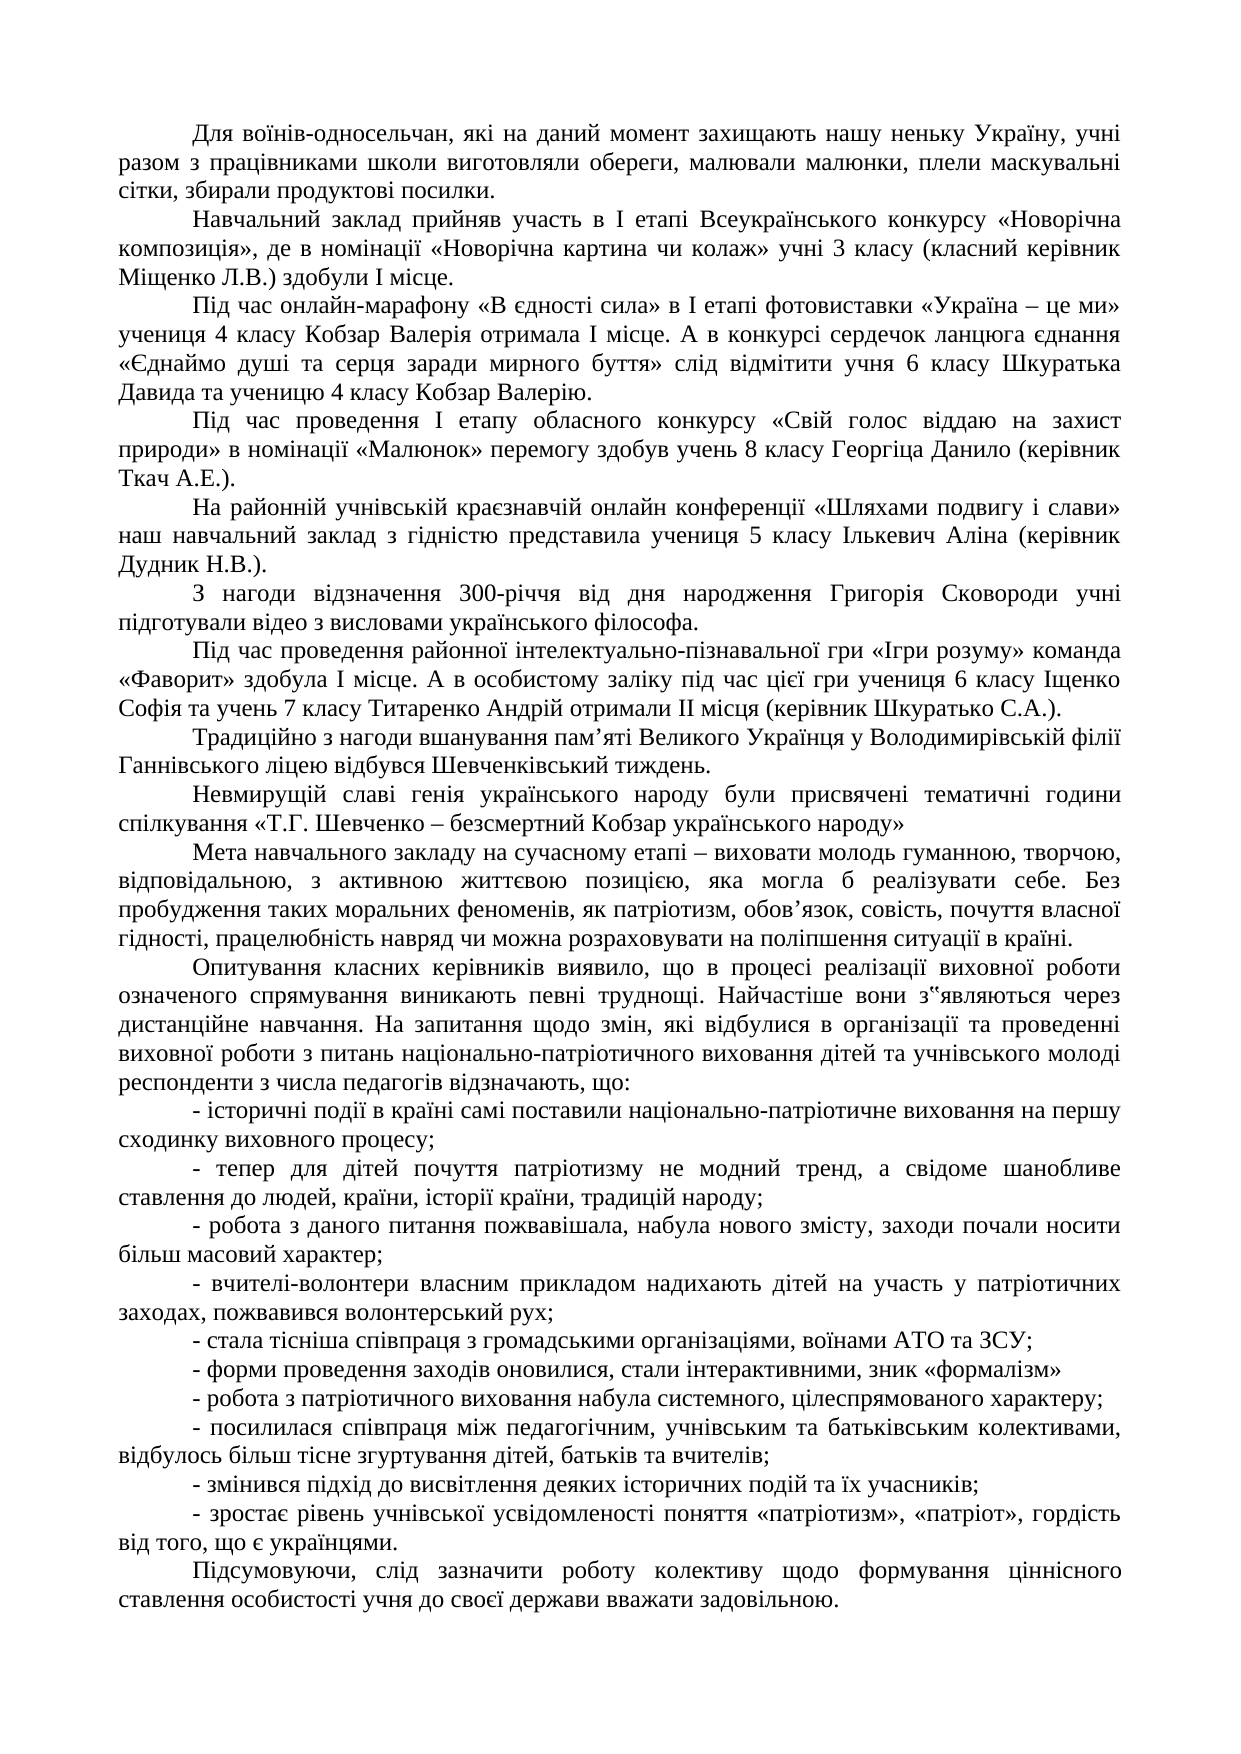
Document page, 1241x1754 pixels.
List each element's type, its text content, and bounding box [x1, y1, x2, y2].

text - робота з патріотичного виховання набула системного, цілеспрямованого характеру; [118, 1383, 1122, 1412]
text Під час проведення І етапу обласного конкурсу «Свій голос віддаю на захист природи» в номінації «Малюнок» перемогу здобув учень 8 класу Георгіца Данило (керівник Ткач А.Е.). [118, 406, 1122, 492]
text Під час проведення районної інтелектуально-пізнавальної гри «Ігри розуму» команда «Фаворит» здобула І місце. А в особистому заліку під час цієї гри учениця 6 класу Іщенко Софія та учень 7 класу Титаренко Андрій отримали ІІ місця (керівник Шкуратько С.А.). [118, 636, 1122, 722]
text Для воїнів-односельчан, які на даний момент захищають нашу неньку Україну, учні разом з працівниками школи виготовляли обереги, малювали малюнки, плели маскувальні сітки, збирали продуктові посилки. [118, 118, 1122, 204]
text Невмирущій славі генія українського народу були присвячені тематичні години спілкування «Т.Г. Шевченко – безсмертний Кобзар українського народу» [118, 779, 1122, 837]
text - стала тісніша співпраця з громадськими організаціями, воїнами АТО та ЗСУ; [118, 1326, 1122, 1354]
text - тепер для дітей почуття патріотизму не модний тренд, а свідоме шанобливе ставлення до людей, країни, історії країни, традицій народу; [118, 1153, 1122, 1211]
text Традиційно з нагоди вшанування пам’яті Великого Українця у Володимирівській філії Ганнівського ліцею відбувся Шевченківський тиждень. [118, 722, 1122, 779]
text З нагоди відзначення 300-річчя від дня народження Григорія Сковороди учні підготували відео з висловами українського філософа. [118, 578, 1122, 636]
text - вчителі-волонтери власним прикладом надихають дітей на участь у патріотичних заходах, пожвавився волонтерський рух; [118, 1268, 1122, 1326]
text - форми проведення заходів оновилися, стали інтерактивними, зник «формалізм» [118, 1354, 1122, 1383]
text Мета навчального закладу на сучасному етапі – виховати молодь гуманною, творчою, відповідальною, з активною життєвою позицією, яка могла б реалізувати себе. Без пробудження таких моральних феноменів, як патріотизм, обов’язок, совість, почуття власної гідності, працелюбність навряд чи можна розраховувати на поліпшення ситуації в країні. [118, 837, 1122, 952]
text Підсумовуючи, слід зазначити роботу колективу щодо формування ціннісного ставлення особистості учня до своєї держави вважати задовільною. [118, 1556, 1122, 1613]
text Під час онлайн-марафону «В єдності сила» в І етапі фотовиставки «Україна – це ми» учениця 4 класу Кобзар Валерія отримала І місце. А в конкурсі сердечок ланцюга єднання «Єднаймо душі та серця заради мирного буття» слід відмітити учня 6 класу Шкуратька Давида та ученицю 4 класу Кобзар Валерію. [118, 291, 1122, 406]
text Опитування класних керівників виявило, що в процесі реалізації виховної роботи означеного спрямування виникають певні труднощі. Найчастіше вони з‟являються через дистанційне навчання. На запитання щодо змін, які відбулися в організації та проведенні виховної роботи з питань національно-патріотичного виховання дітей та учнівського молоді респонденти з числа педагогів відзначають, що: [118, 952, 1122, 1096]
text - посилилася співпраця між педагогічним, учнівським та батьківським колективами, відбулось більш тісне згуртування дітей, батьків та вчителів; [118, 1412, 1122, 1469]
text - зростає рівень учнівської усвідомленості поняття «патріотизм», «патріот», гордість від того, що є українцями. [118, 1498, 1122, 1556]
text На районній учнівській краєзнавчій онлайн конференції «Шляхами подвигу і слави» наш навчальний заклад з гідністю представила учениця 5 класу Ількевич Аліна (керівник Дудник Н.В.). [118, 492, 1122, 578]
text - змінився підхід до висвітлення деяких історичних подій та їх учасників; [118, 1469, 1122, 1498]
text - робота з даного питання пожвавішала, набула нового змісту, заходи почали носити більш масовий характер; [118, 1211, 1122, 1268]
text - історичні події в країні самі поставили національно-патріотичне виховання на першу сходинку виховного процесу; [118, 1096, 1122, 1153]
text Навчальний заклад прийняв участь в І етапі Всеукраїнського конкурсу «Новорічна композиція», де в номінації «Новорічна картина чи колаж» учні 3 класу (класний керівник Міщенко Л.В.) здобули І місце. [118, 204, 1122, 291]
